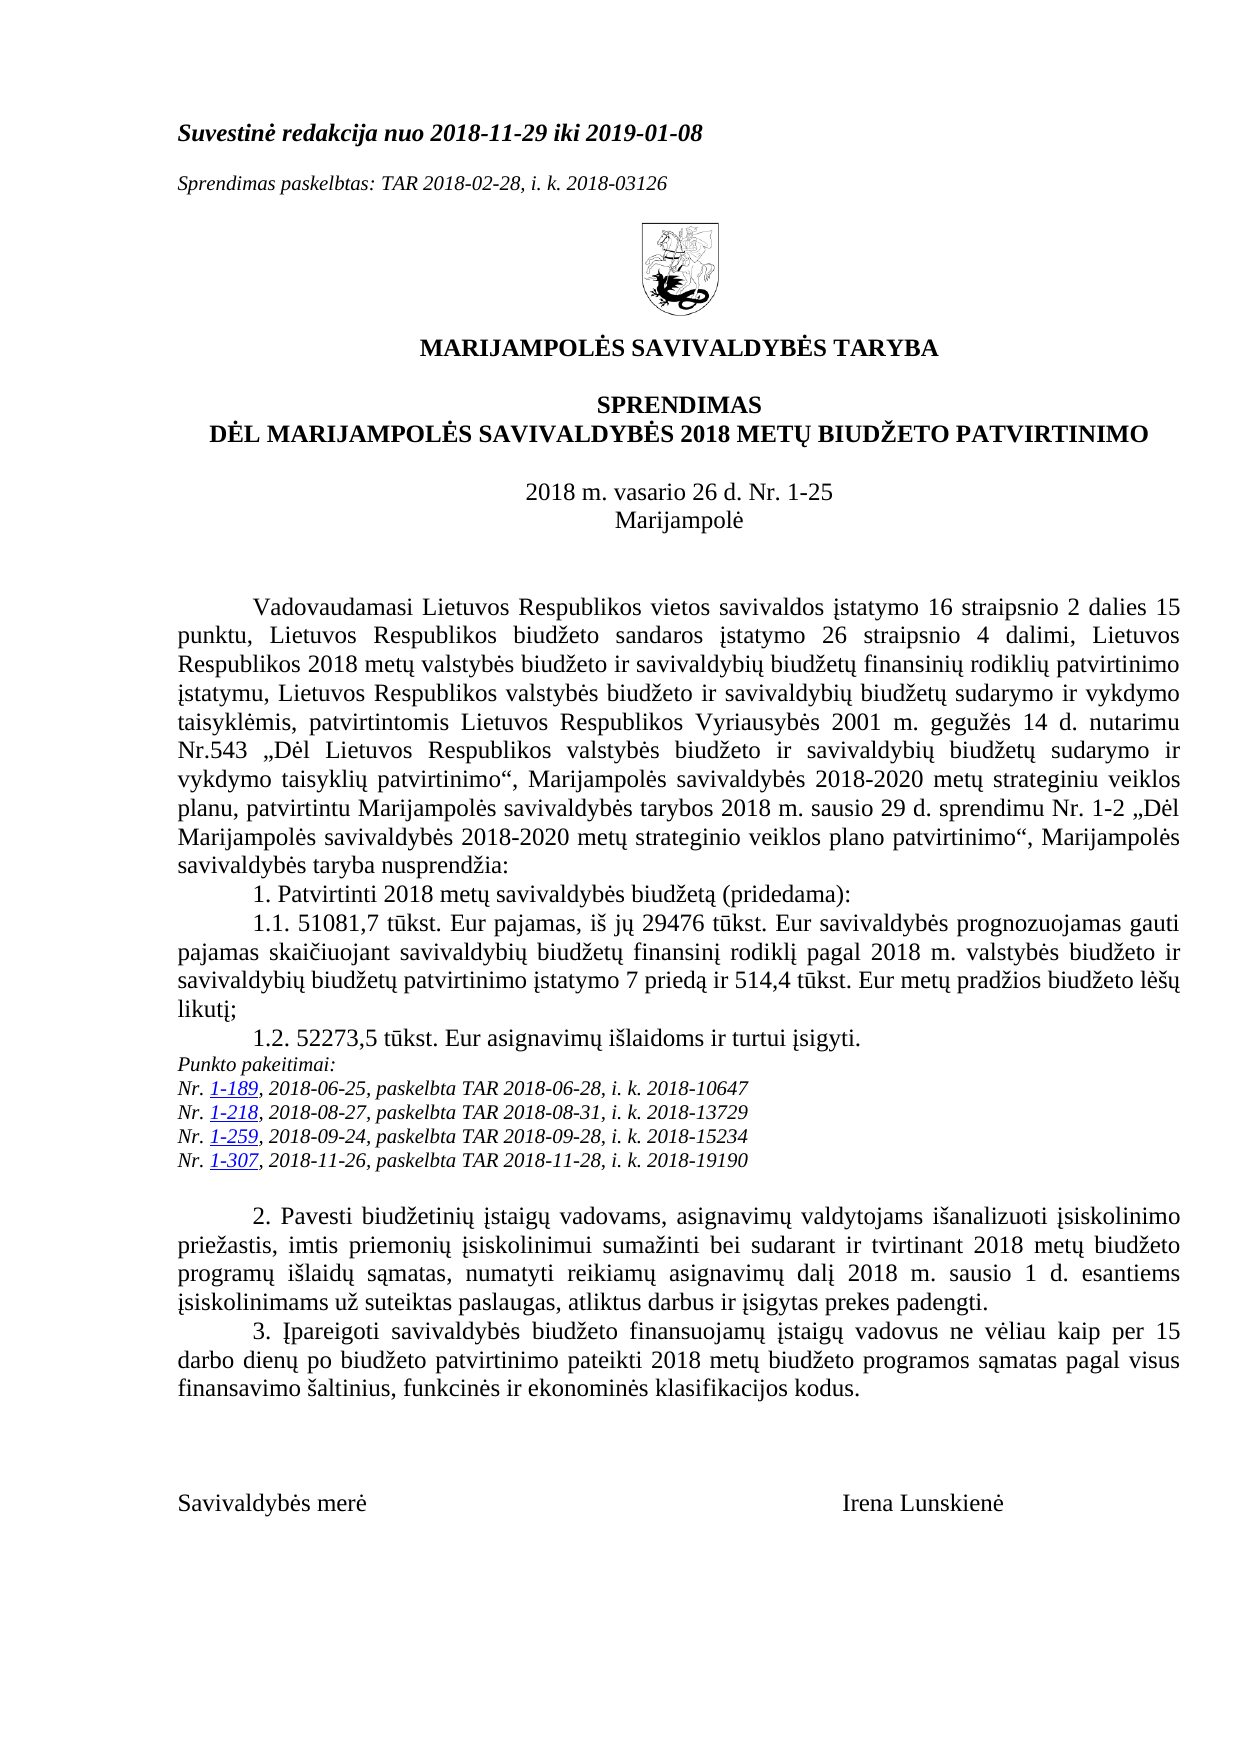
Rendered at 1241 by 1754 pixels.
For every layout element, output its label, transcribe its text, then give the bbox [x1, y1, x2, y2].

text Nr. 1-259, 2018-09-24, paskelbta TAR 2018-09-28, i. k. 2018-15234 [177, 1124, 1181, 1148]
text MARIJAMPOLĖS SAVIVALDYBĖS TARYBA [177, 333, 1181, 362]
text Sprendimas paskelbtas: TAR 2018-02-28, i. k. 2018-03126 [177, 171, 1181, 195]
text Savivaldybės merė Irena Lunskienė [177, 1488, 1181, 1517]
text 1.2. 52273,5 tūkst. Eur asignavimų išlaidoms ir turtui įsigyti. [177, 1023, 1181, 1052]
text 2018 m. vasario 26 d. Nr. 1-25 [177, 477, 1181, 506]
text Marijampolė [177, 506, 1181, 534]
text 1.1. 51081,7 tūkst. Eur pajamas, iš jų 29476 tūkst. Eur savivaldybės prognozuojamas gauti pajamas skaičiuojant savivaldybių biudžetų finansinį rodiklį pagal 2018 m. valstybės biudžeto ir savivaldybių biudžetų patvirtinimo įstatymo 7 priedą ir 514,4 tūkst. Eur metų pradžios biudžeto lėšų likutį; [177, 908, 1181, 1023]
text Punkto pakeitimai: [177, 1052, 1181, 1076]
text DĖL MARIJAMPOLĖS SAVIVALDYBĖS 2018 METŲ BIUDŽETO PATVIRTINIMO [177, 419, 1181, 448]
text 3. Įpareigoti savivaldybės biudžeto finansuojamų įstaigų vadovus ne vėliau kaip per 15 darbo dienų po biudžeto patvirtinimo pateikti 2018 metų biudžeto programos sąmatas pagal visus finansavimo šaltinius, funkcinės ir ekonominės klasifikacijos kodus. [177, 1316, 1181, 1402]
text Nr. 1-307, 2018-11-26, paskelbta TAR 2018-11-28, i. k. 2018-19190 [177, 1148, 1181, 1172]
text 1. Patvirtinti 2018 metų savivaldybės biudžetą (pridedama): [177, 879, 1181, 908]
text SPRENDIMAS [177, 391, 1181, 419]
text Nr. 1-218, 2018-08-27, paskelbta TAR 2018-08-31, i. k. 2018-13729 [177, 1100, 1181, 1124]
text 2. Pavesti biudžetinių įstaigų vadovams, asignavimų valdytojams išanalizuoti įsiskolinimo priežastis, imtis priemonių įsiskolinimui sumažinti bei sudarant ir tvirtinant 2018 metų biudžeto programų išlaidų sąmatas, numatyti reikiamų asignavimų dalį 2018 m. sausio 1 d. esantiems įsiskolinimams už suteiktas paslaugas, atliktus darbus ir įsigytas prekes padengti. [177, 1201, 1181, 1316]
text Vadovaudamasi Lietuvos Respublikos vietos savivaldos įstatymo 16 straipsnio 2 dalies 15 punktu, Lietuvos Respublikos biudžeto sandaros įstatymo 26 straipsnio 4 dalimi, Lietuvos Respublikos 2018 metų valstybės biudžeto ir savivaldybių biudžetų finansinių rodiklių patvirtinimo įstatymu, Lietuvos Respublikos valstybės biudžeto ir savivaldybių biudžetų sudarymo ir vykdymo taisyklėmis, patvirtintomis Lietuvos Respublikos Vyriausybės 2001 m. gegužės 14 d. nutarimu Nr.543 „Dėl Lietuvos Respublikos valstybės biudžeto ir savivaldybių biudžetų sudarymo ir vykdymo taisyklių patvirtinimo“, Marijampolės savivaldybės 2018-2020 metų strateginiu veiklos planu, patvirtintu Marijampolės savivaldybės tarybos 2018 m. sausio 29 d. sprendimu Nr. 1-2 „Dėl Marijampolės savivaldybės 2018-2020 metų strateginio veiklos plano patvirtinimo“, Marijampolės savivaldybės taryba nusprendžia: [177, 592, 1181, 879]
text Nr. 1-189, 2018-06-25, paskelbta TAR 2018-06-28, i. k. 2018-10647 [177, 1076, 1181, 1100]
text Suvestinė redakcija nuo 2018-11-29 iki 2019-01-08 [177, 118, 1181, 147]
